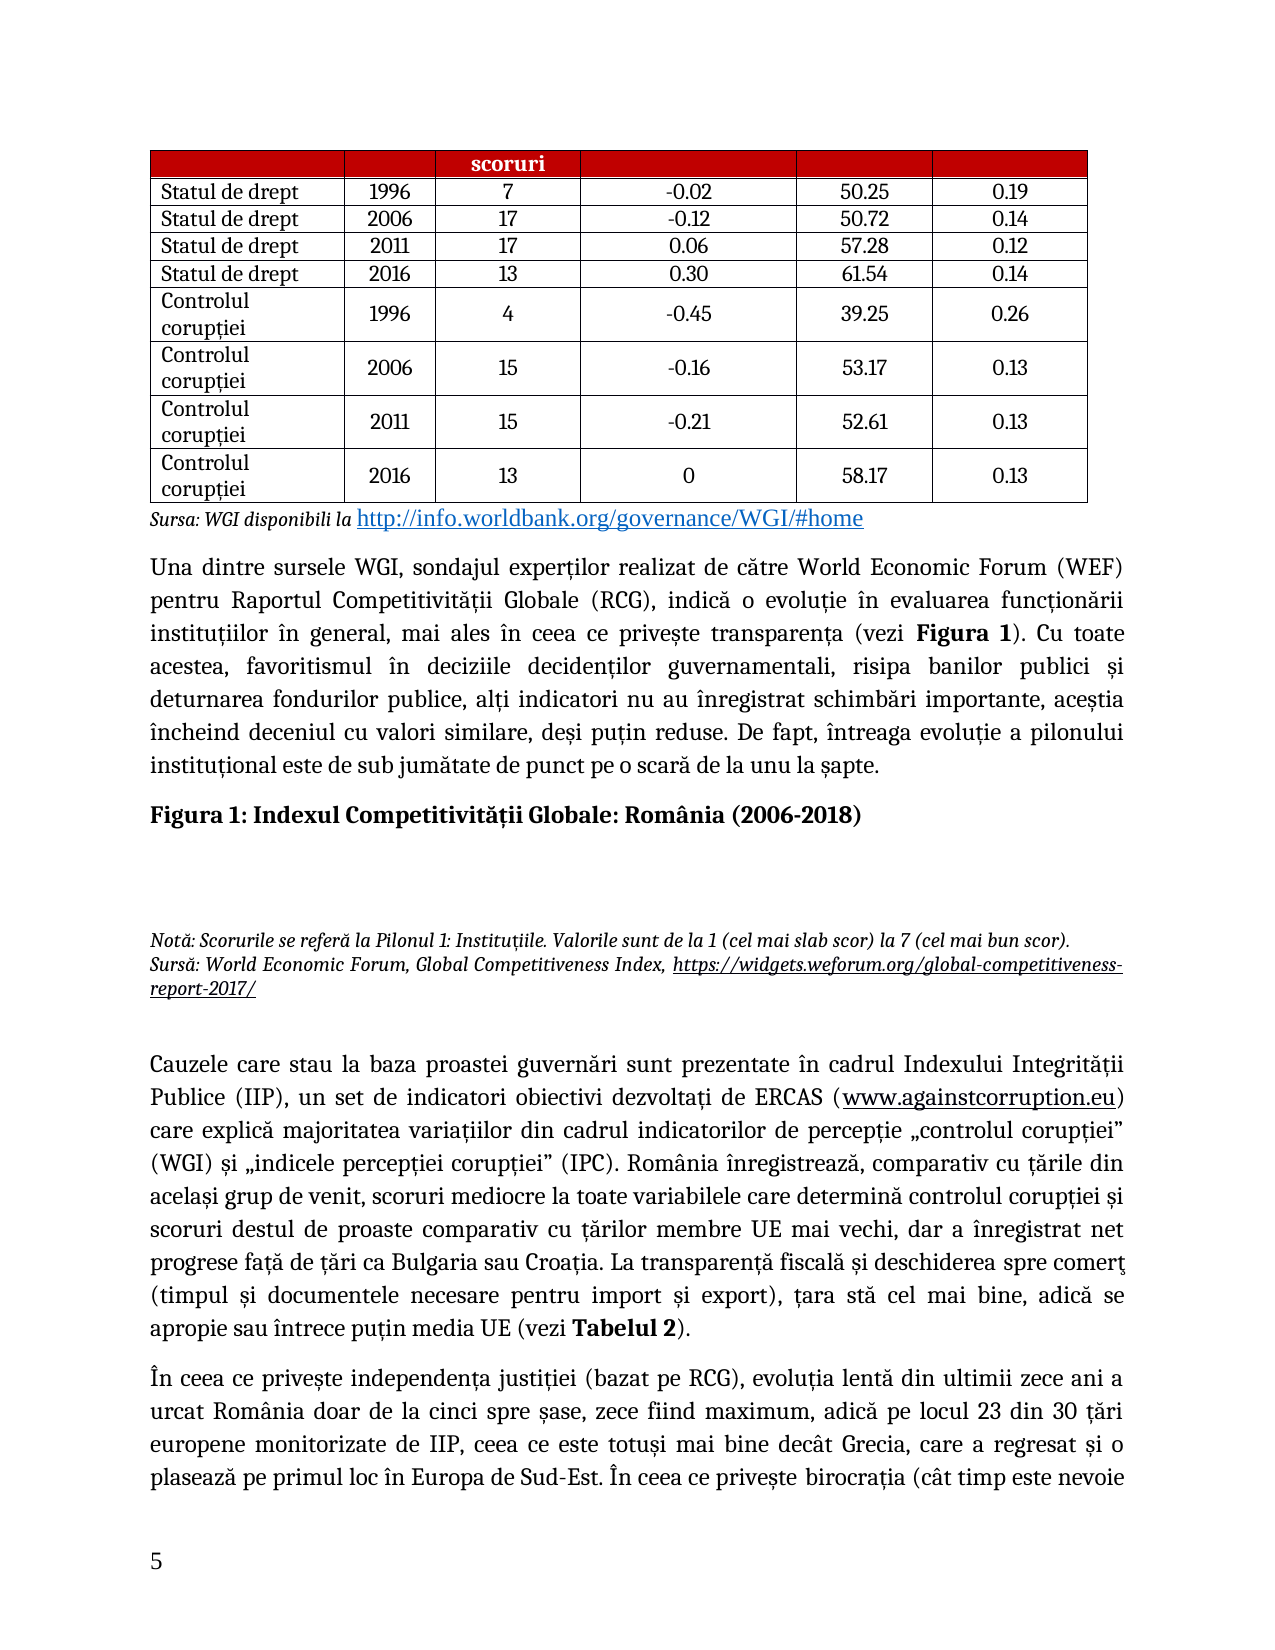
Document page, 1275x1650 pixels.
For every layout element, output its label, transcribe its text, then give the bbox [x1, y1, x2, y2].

table_cell Controlul corupției [151, 342, 344, 394]
table_cell 0.14 [933, 206, 1087, 232]
table_cell 0 [581, 449, 796, 502]
table_header [345, 151, 435, 177]
table_cell Controlul corupției [151, 449, 344, 502]
table_cell Statul de drept [151, 206, 344, 232]
table_cell 0.06 [581, 233, 796, 259]
table_cell 0.30 [581, 261, 796, 287]
table_header [797, 151, 932, 177]
table_cell 2016 [345, 261, 435, 287]
table_cell Controlul corupției [151, 288, 344, 341]
text În ceea ce privește independența justiției (bazat pe RCG), evoluția lentă din ultimii zece ani a urcat România doar de la cinci spre șase, zece fiind maximum, adică pe locul 23 din 30 țări europene monitorizate de IIP, ceea ce este totuși mai bine decât Grecia, care a regresat și o plasează pe primul loc în Europa de Sud-Est. În ceea ce privește birocrația (cât timp este nevoie [150, 1364, 1125, 1492]
table_cell Statul de drept [151, 179, 344, 205]
table_cell 61.54 [797, 261, 932, 287]
text Cauzele care stau la baza proastei guvernări sunt prezentate în cadrul Indexului Integrității Publice (IIP), un set de indicatori obiectivi dezvoltați de ERCAS (www.againstcorruption.eu) care explică majoritatea variațiilor din cadrul indicatorilor de percepție „controlul corupției” (WGI) și „indicele percepției corupției” (IPC). România înregistrează, comparativ cu țările din același grup de venit, scoruri mediocre la toate variabilele care determină controlul corupției și scoruri destul de proaste comparativ cu țărilor membre UE mai vechi, dar a înregistrat net progrese față de țări ca Bulgaria sau Croația. La transparență fiscală și deschiderea spre comerţ (timpul şi documentele necesare pentru import şi export), țara stă cel mai bine, adică se apropie sau întrece puțin media UE (vezi Tabelul 2). [150, 1050, 1125, 1343]
table_cell 15 [436, 396, 580, 448]
table_cell 13 [436, 449, 580, 502]
table_cell 39.25 [797, 288, 932, 341]
text Sursă: World Economic Forum, Global Competitiveness Index, https://widgets.weforum.org/global-competitiveness-report-2017/ [150, 953, 1125, 1001]
table_cell -0.12 [581, 206, 796, 232]
table_header [933, 151, 1087, 177]
table_cell -0.02 [581, 179, 796, 205]
table_cell Controlul corupției [151, 396, 344, 448]
table_cell 0.13 [933, 449, 1087, 502]
table_cell 2011 [345, 233, 435, 259]
table_cell -0.45 [581, 288, 796, 341]
table_cell 52.61 [797, 396, 932, 448]
table_cell 2011 [345, 396, 435, 448]
table_cell 2006 [345, 342, 435, 394]
table_cell 17 [436, 233, 580, 259]
table_header scoruri [436, 151, 580, 177]
table_cell -0.16 [581, 342, 796, 394]
table_cell Statul de drept [151, 233, 344, 259]
text Figura 1: Indexul Competitivității Globale: România (2006-2018) [150, 801, 1125, 829]
table_header [581, 151, 796, 177]
table_cell 7 [436, 179, 580, 205]
text Una dintre sursele WGI, sondajul experților realizat de către World Economic Forum (WEF) pentru Raportul Competitivității Globale (RCG), indică o evoluție în evaluarea funcționării instituțiilor în general, mai ales în ceea ce privește transparența (vezi Figura 1). Cu toate acestea, favoritismul în deciziile decidenților guvernamentali, risipa banilor publici și deturnarea fondurilor publice, alți indicatori nu au înregistrat schimbări importante, aceștia încheind deceniul cu valori similare, deși puțin reduse. De fapt, întreaga evoluție a pilonului instituțional este de sub jumătate de punct pe o scară de la unu la șapte. [150, 553, 1125, 779]
table_cell 58.17 [797, 449, 932, 502]
table_cell 53.17 [797, 342, 932, 394]
text Sursa: WGI disponibili la http://info.worldbank.org/governance/WGI/#home [150, 503, 1125, 532]
table_header [151, 151, 344, 177]
table_cell 4 [436, 288, 580, 341]
table_cell 50.72 [797, 206, 932, 232]
table_cell 0.13 [933, 396, 1087, 448]
table_cell 1996 [345, 179, 435, 205]
table_cell 57.28 [797, 233, 932, 259]
table_cell 0.13 [933, 342, 1087, 394]
table_cell 2016 [345, 449, 435, 502]
table_cell 0.26 [933, 288, 1087, 341]
table_cell 50.25 [797, 179, 932, 205]
table_cell Statul de drept [151, 261, 344, 287]
table_cell 13 [436, 261, 580, 287]
table_cell 0.19 [933, 179, 1087, 205]
table_cell 0.14 [933, 261, 1087, 287]
table_cell 2006 [345, 206, 435, 232]
table_cell -0.21 [581, 396, 796, 448]
table_cell 0.12 [933, 233, 1087, 259]
table_cell 17 [436, 206, 580, 232]
text Notă: Scorurile se referă la Pilonul 1: Instituțiile. Valorile sunt de la 1 (cel mai slab scor) la 7 (cel mai bun scor). [150, 929, 1125, 953]
table_cell 15 [436, 342, 580, 394]
table_cell 1996 [345, 288, 435, 341]
